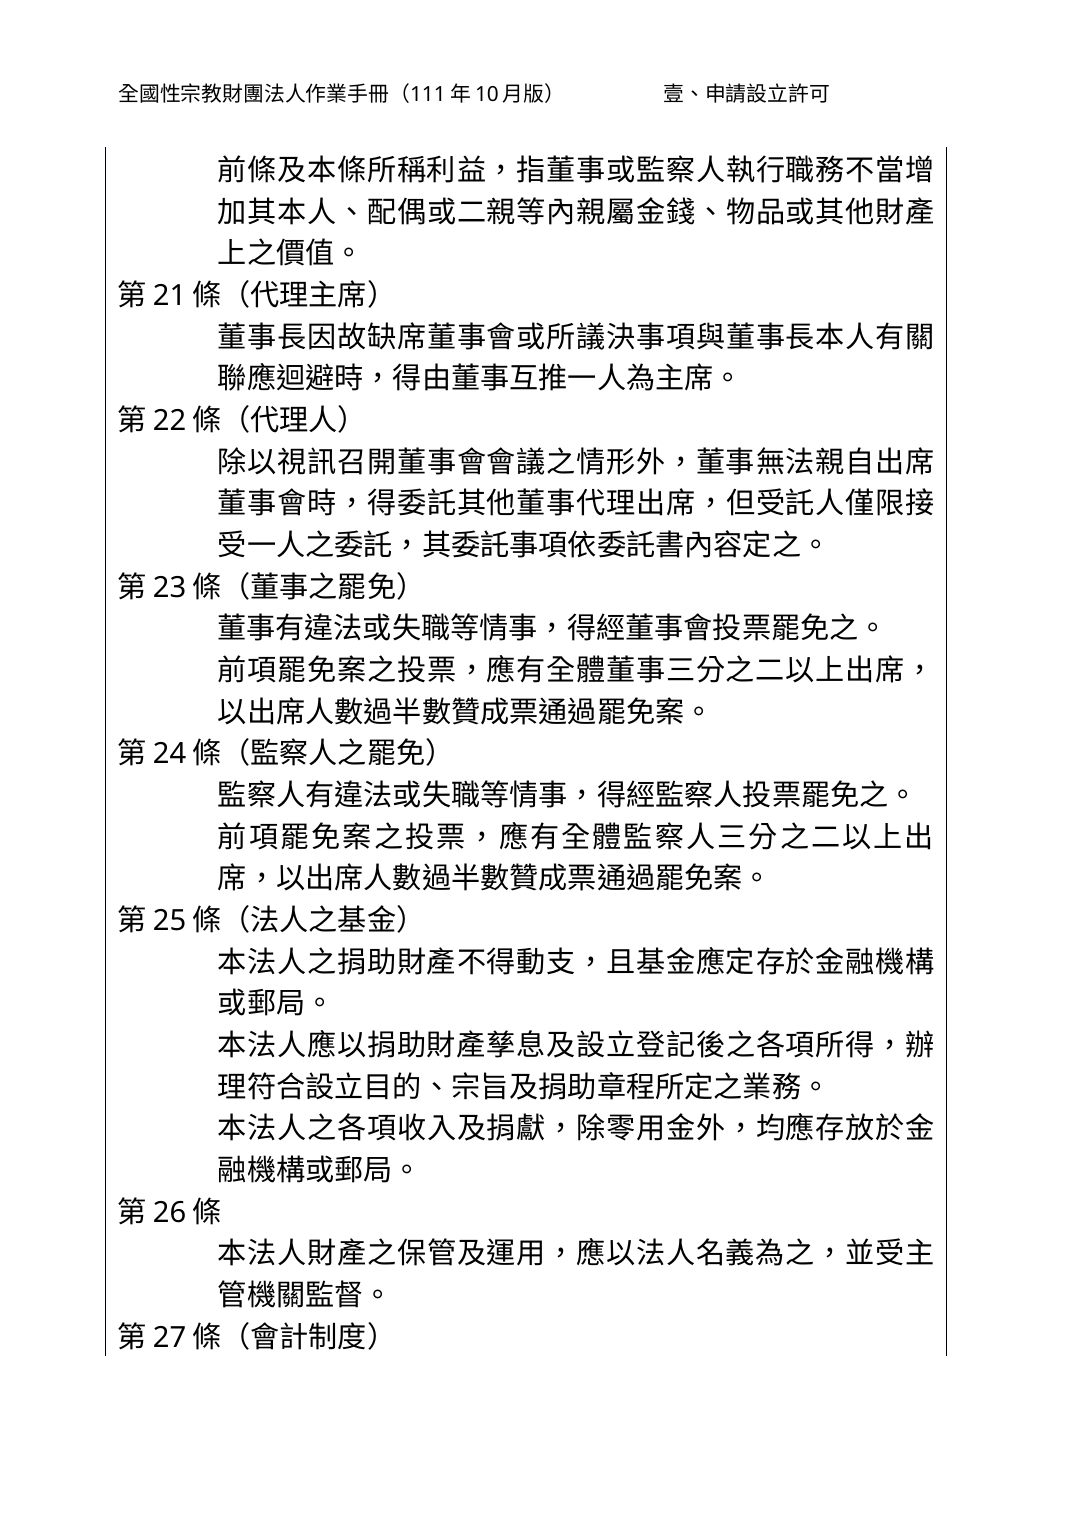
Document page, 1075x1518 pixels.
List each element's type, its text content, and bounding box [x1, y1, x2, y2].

table_cell 第26條 本法人財產之保管及運用，應以法人名義為之，並受主管機關監督。 [106, 1189, 946, 1314]
table_cell 第21條（代理主席） 董事長因故缺席董事會或所議決事項與董事長本人有關聯應迴避時，得由董事互推一人為主席。 [106, 272, 946, 397]
table_cell 第27條（會計制度） [106, 1314, 946, 1356]
table_cell 第22條（代理人） 除以視訊召開董事會會議之情形外，董事無法親自出席董事會時，得委託其他董事代理出席，但受託人僅限接受一人之委託，其委託事項依委託書內容定之。 [106, 397, 946, 564]
table_cell 第24條（監察人之罷免） 監察人有違法或失職等情事，得經監察人投票罷免之。 前項罷免案之投票，應有全體監察人三分之二以上出席，以出席人數過半數贊成票通過罷免案。 [106, 731, 946, 897]
table_cell 第23條（董事之罷免） 董事有違法或失職等情事，得經董事會投票罷免之。 前項罷免案之投票，應有全體董事三分之二以上出席，以出席人數過半數贊成票通過罷免案。 [106, 564, 946, 731]
table_cell 前條及本條所稱利益，指董事或監察人執行職務不當增加其本人、配偶或二親等內親屬金錢、物品或其他財產上之價值。 [106, 147, 946, 272]
table_cell 第25條（法人之基金） 本法人之捐助財產不得動支，且基金應定存於金融機構或郵局。 本法人應以捐助財產孳息及設立登記後之各項所得，辦理符合設立目的、宗旨及捐助章程所定之業務。 本法人之各項收入及捐獻，除零用金外，均應存放於金融機構或郵局。 [106, 897, 946, 1189]
